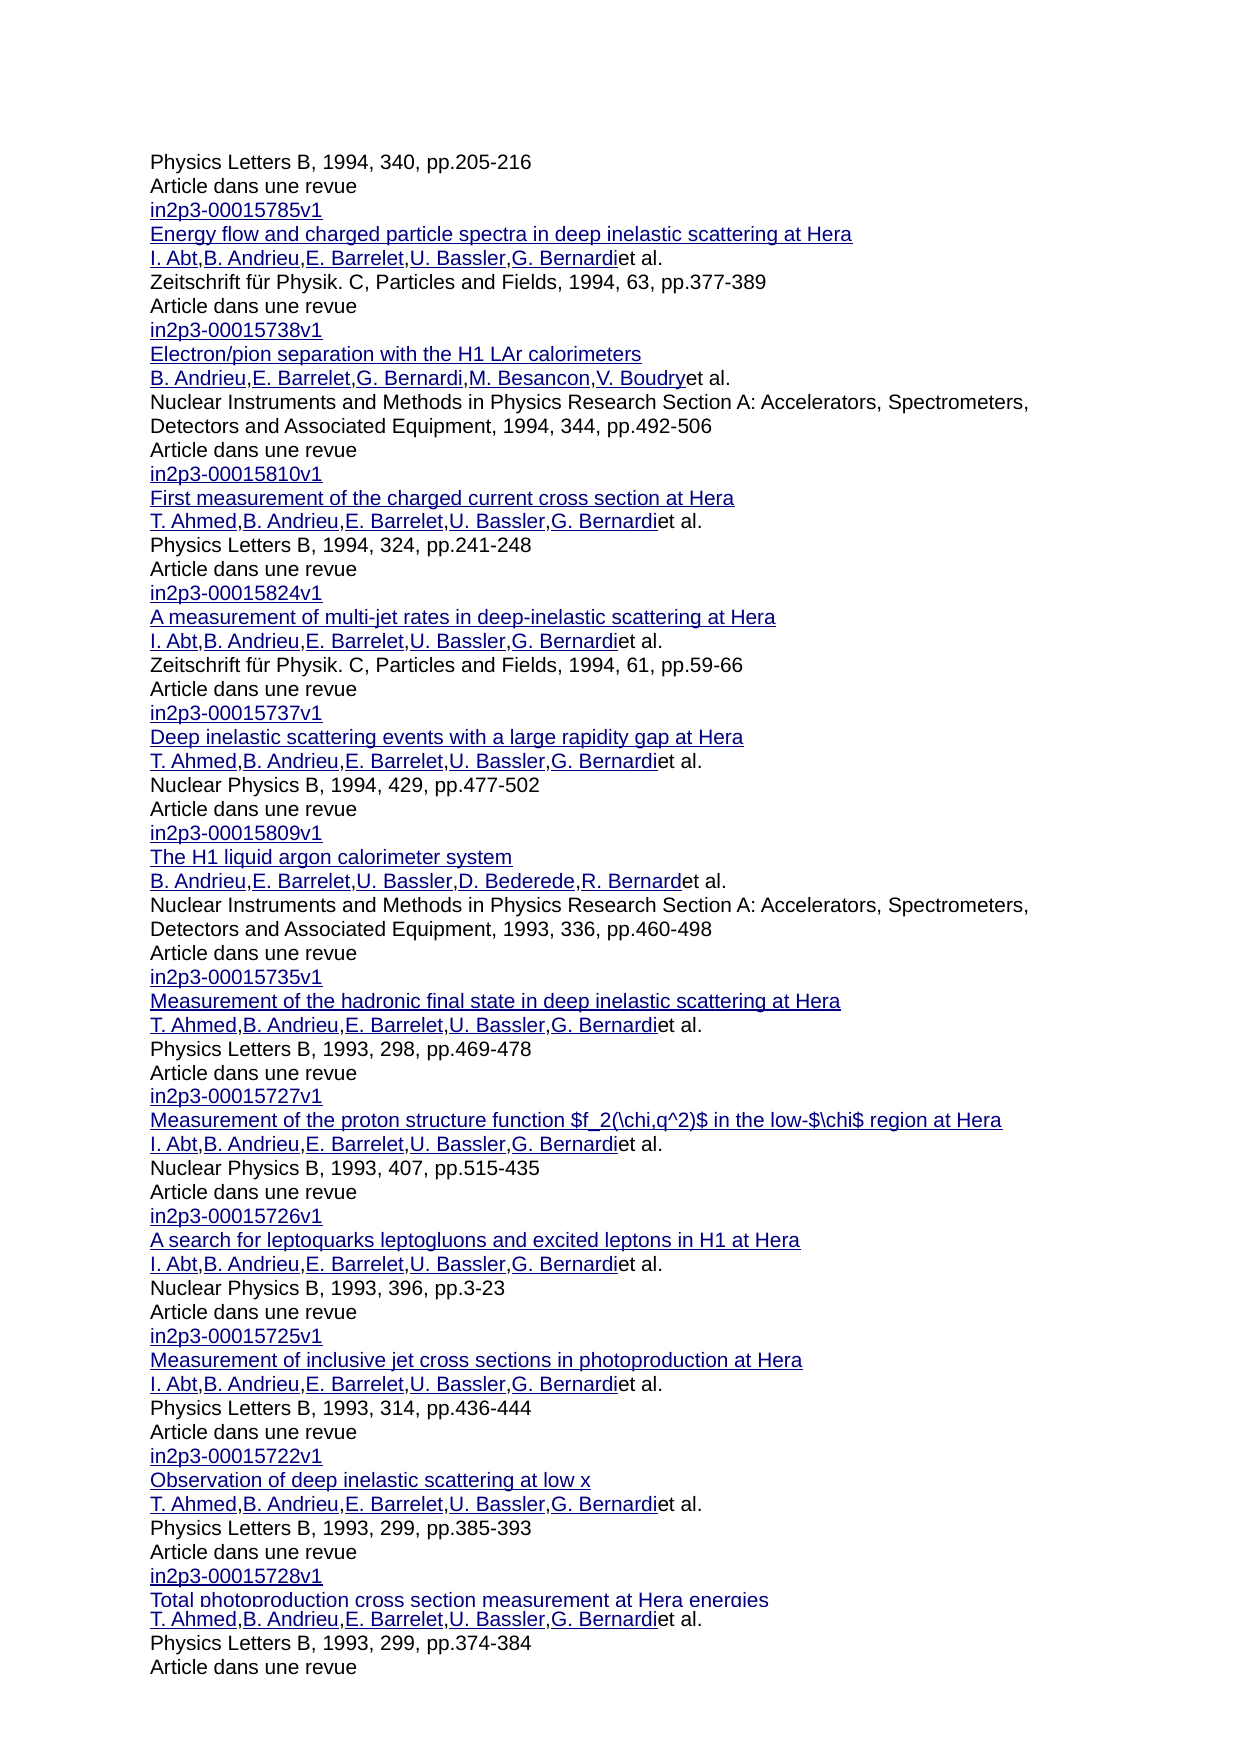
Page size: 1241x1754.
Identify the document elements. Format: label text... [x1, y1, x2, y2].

table_cell First measurement of the charged current cross section at Hera T. Ahmed,B. Andrieu,E. Barrelet,U. Bassler,G. Bernardiet al. Physics Letters B, 1994, 324, pp.241-248 Article dans une revue in2p3-00015824v1 [150, 485, 1090, 605]
table_cell Electron/pion separation with the H1 LAr calorimeters B. Andrieu,E. Barrelet,G. Bernardi,M. Besancon,V. Boudryet al. Nuclear Instruments and Methods in Physics Research Section A: Accelerators, Spectrometers, Detectors and Associated Equipment, 1994, 344, pp.492-506 Article dans une revue in2p3-00015810v1 [150, 342, 1090, 485]
table_cell Physics Letters B, 1994, 340, pp.205-216 Article dans une revue in2p3-00015785v1 [150, 150, 1090, 222]
table_cell A measurement of multi-jet rates in deep-inelastic scattering at Hera I. Abt,B. Andrieu,E. Barrelet,U. Bassler,G. Bernardiet al. Zeitschrift für Physik. C, Particles and Fields, 1994, 61, pp.59-66 Article dans une revue in2p3-00015737v1 [150, 605, 1090, 725]
table_cell Total photoproduction cross section measurement at Hera energies T. Ahmed,B. Andrieu,E. Barrelet,U. Bassler,G. Bernardiet al. Physics Letters B, 1993, 299, pp.374-384 Article dans une revue [150, 1588, 1090, 1679]
table_cell Measurement of the hadronic final state in deep inelastic scattering at Hera T. Ahmed,B. Andrieu,E. Barrelet,U. Bassler,G. Bernardiet al. Physics Letters B, 1993, 298, pp.469-478 Article dans une revue in2p3-00015727v1 [150, 989, 1090, 1108]
table_cell The H1 liquid argon calorimeter system B. Andrieu,E. Barrelet,U. Bassler,D. Bederede,R. Bernardet al. Nuclear Instruments and Methods in Physics Research Section A: Accelerators, Spectrometers, Detectors and Associated Equipment, 1993, 336, pp.460-498 Article dans une revue in2p3-00015735v1 [150, 845, 1090, 988]
table_cell Measurement of the proton structure function $f_2(\chi,q^2)$ in the low-$\chi$ region at Hera I. Abt,B. Andrieu,E. Barrelet,U. Bassler,G. Bernardiet al. Nuclear Physics B, 1993, 407, pp.515-435 Article dans une revue in2p3-00015726v1 [150, 1108, 1090, 1228]
table_cell Observation of deep inelastic scattering at low x T. Ahmed,B. Andrieu,E. Barrelet,U. Bassler,G. Bernardiet al. Physics Letters B, 1993, 299, pp.385-393 Article dans une revue in2p3-00015728v1 [150, 1468, 1090, 1587]
table_cell A search for leptoquarks leptogluons and excited leptons in H1 at Hera I. Abt,B. Andrieu,E. Barrelet,U. Bassler,G. Bernardiet al. Nuclear Physics B, 1993, 396, pp.3-23 Article dans une revue in2p3-00015725v1 [150, 1228, 1090, 1348]
table_cell Energy flow and charged particle spectra in deep inelastic scattering at Hera I. Abt,B. Andrieu,E. Barrelet,U. Bassler,G. Bernardiet al. Zeitschrift für Physik. C, Particles and Fields, 1994, 63, pp.377-389 Article dans une revue in2p3-00015738v1 [150, 222, 1090, 342]
table_cell Measurement of inclusive jet cross sections in photoproduction at Hera I. Abt,B. Andrieu,E. Barrelet,U. Bassler,G. Bernardiet al. Physics Letters B, 1993, 314, pp.436-444 Article dans une revue in2p3-00015722v1 [150, 1348, 1090, 1468]
table_cell Deep inelastic scattering events with a large rapidity gap at Hera T. Ahmed,B. Andrieu,E. Barrelet,U. Bassler,G. Bernardiet al. Nuclear Physics B, 1994, 429, pp.477-502 Article dans une revue in2p3-00015809v1 [150, 725, 1090, 845]
